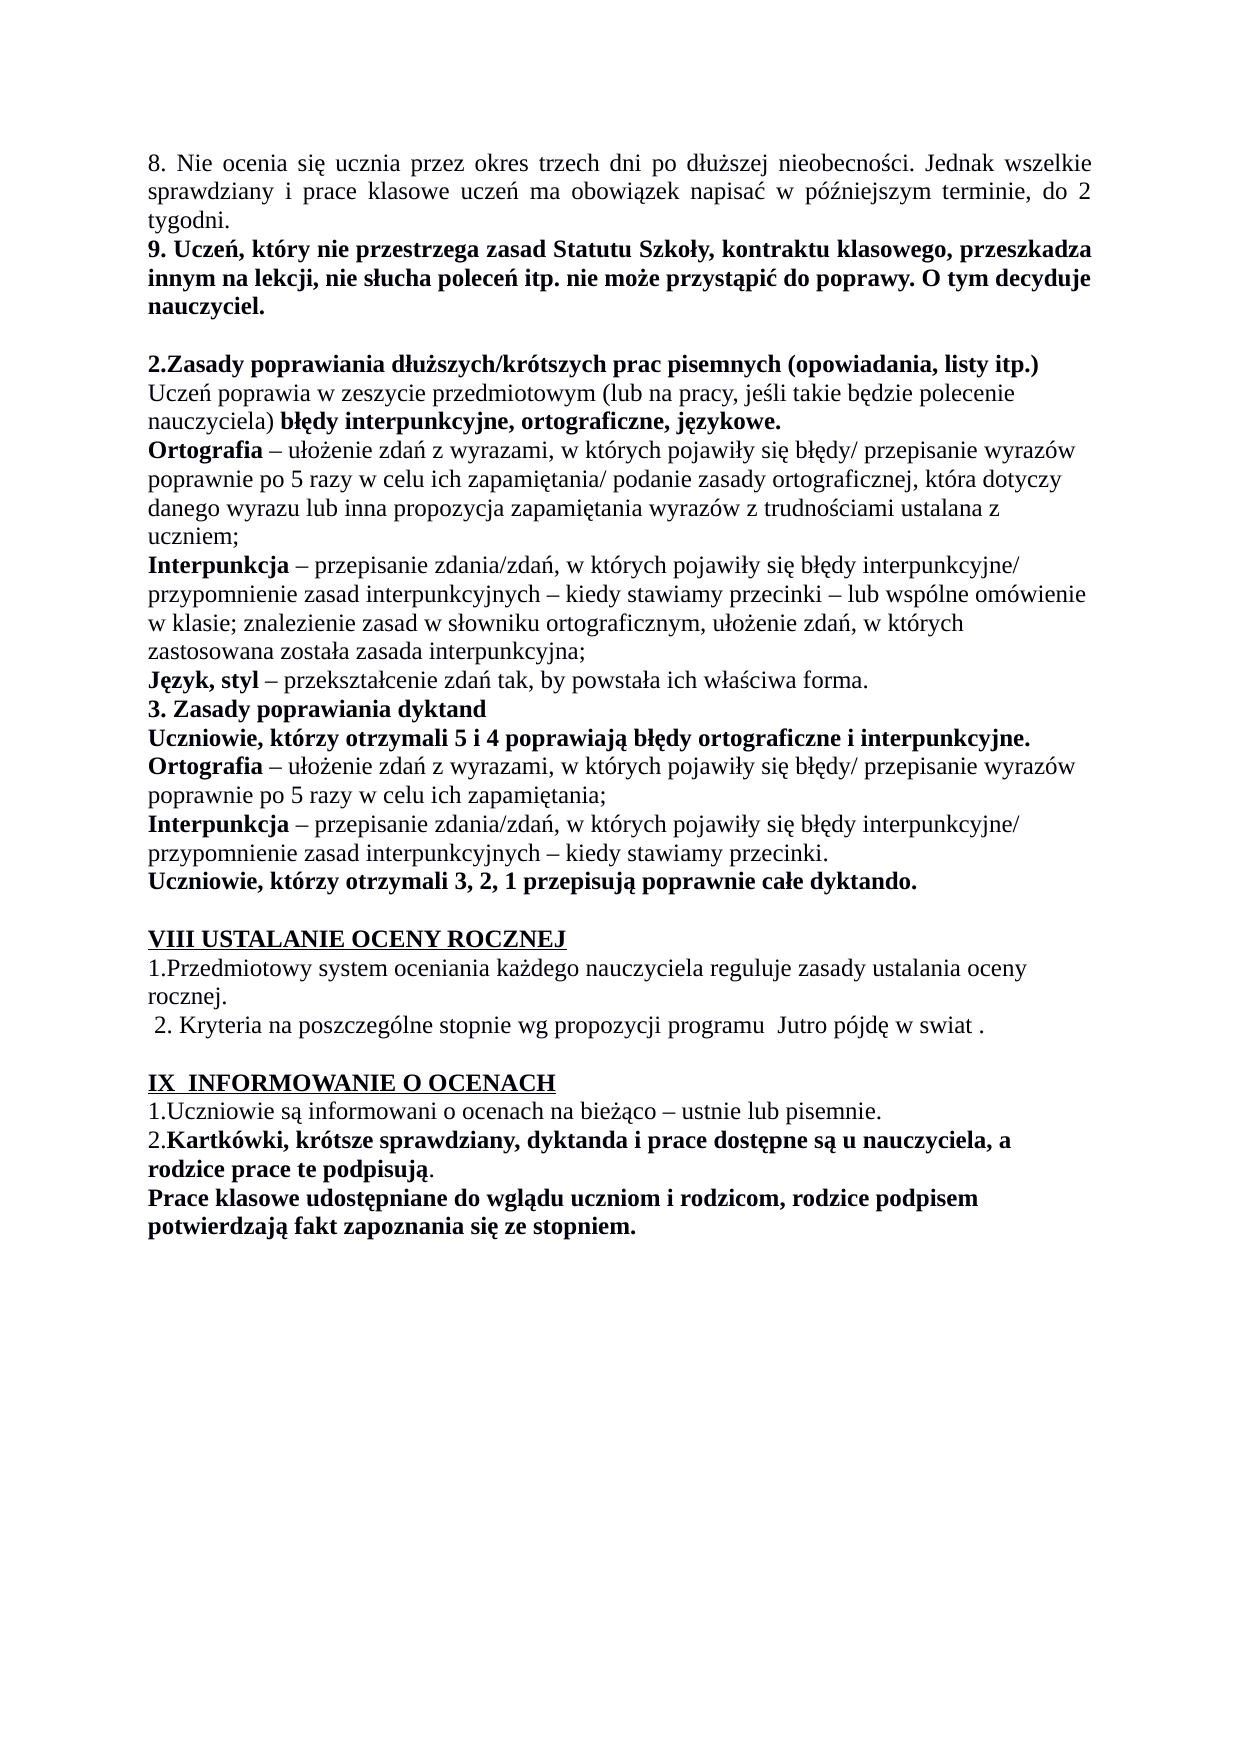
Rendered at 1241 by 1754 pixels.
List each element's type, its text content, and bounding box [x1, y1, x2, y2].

text 2. Kryteria na poszczególne stopnie wg propozycji programu Jutro pójdę w swiat . [148, 1010, 1093, 1039]
text 9. Uczeń, który nie przestrzega zasad Statutu Szkoły, kontraktu klasowego, przeszkadza innym na lekcji, nie słucha poleceń itp. nie może przystąpić do poprawy. O tym decyduje nauczyciel. [148, 234, 1093, 320]
text 1.Przedmiotowy system oceniania każdego nauczyciela reguluje zasady ustalania oceny rocznej. [148, 953, 1093, 1010]
text VIII USTALANIE OCENY ROCZNEJ [148, 924, 1093, 953]
text 8. Nie ocenia się ucznia przez okres trzech dni po dłuższej nieobecności. Jednak wszelkie sprawdziany i prace klasowe uczeń ma obowiązek napisać w późniejszym terminie, do 2 tygodni. [148, 148, 1093, 234]
text 1.Uczniowie są informowani o ocenach na bieżąco – ustnie lub pisemnie. 2.Kartkówki, krótsze sprawdziany, dyktanda i prace dostępne są u nauczyciela, a rodzice prace te podpisują. Prace klasowe udostępniane do wglądu uczniom i rodzicom, rodzice podpisem potwierdzają fakt zapoznania się ze stopniem. [148, 1096, 1093, 1240]
text IX INFORMOWANIE O OCENACH [148, 1068, 1093, 1096]
text 2.Zasady poprawiania dłuższych/krótszych prac pisemnych (opowiadania, listy itp.) [148, 349, 1093, 378]
text Uczniowie, którzy otrzymali 5 i 4 poprawiają błędy ortograficzne i interpunkcyjne. Ortografia – ułożenie zdań z wyrazami, w których pojawiły się błędy/ przepisanie wyrazów poprawnie po 5 razy w celu ich zapamiętania; Interpunkcja – przepisanie zdania/zdań, w których pojawiły się błędy interpunkcyjne/ przypomnienie zasad interpunkcyjnych – kiedy stawiamy przecinki. Uczniowie, którzy otrzymali 3, 2, 1 przepisują poprawnie całe dyktando. [148, 723, 1093, 895]
text Uczeń poprawia w zeszycie przedmiotowym (lub na pracy, jeśli takie będzie polecenie nauczyciela) błędy interpunkcyjne, ortograficzne, językowe. Ortografia – ułożenie zdań z wyrazami, w których pojawiły się błędy/ przepisanie wyrazów poprawnie po 5 razy w celu ich zapamiętania/ podanie zasady ortograficznej, która dotyczy danego wyrazu lub inna propozycja zapamiętania wyrazów z trudnościami ustalana z uczniem; Interpunkcja – przepisanie zdania/zdań, w których pojawiły się błędy interpunkcyjne/ przypomnienie zasad interpunkcyjnych – kiedy stawiamy przecinki – lub wspólne omówienie w klasie; znalezienie zasad w słowniku ortograficznym, ułożenie zdań, w których zastosowana została zasada interpunkcyjna; Język, styl – przekształcenie zdań tak, by powstała ich właściwa forma. [148, 378, 1093, 694]
text 3. Zasady poprawiania dyktand [148, 694, 1093, 723]
